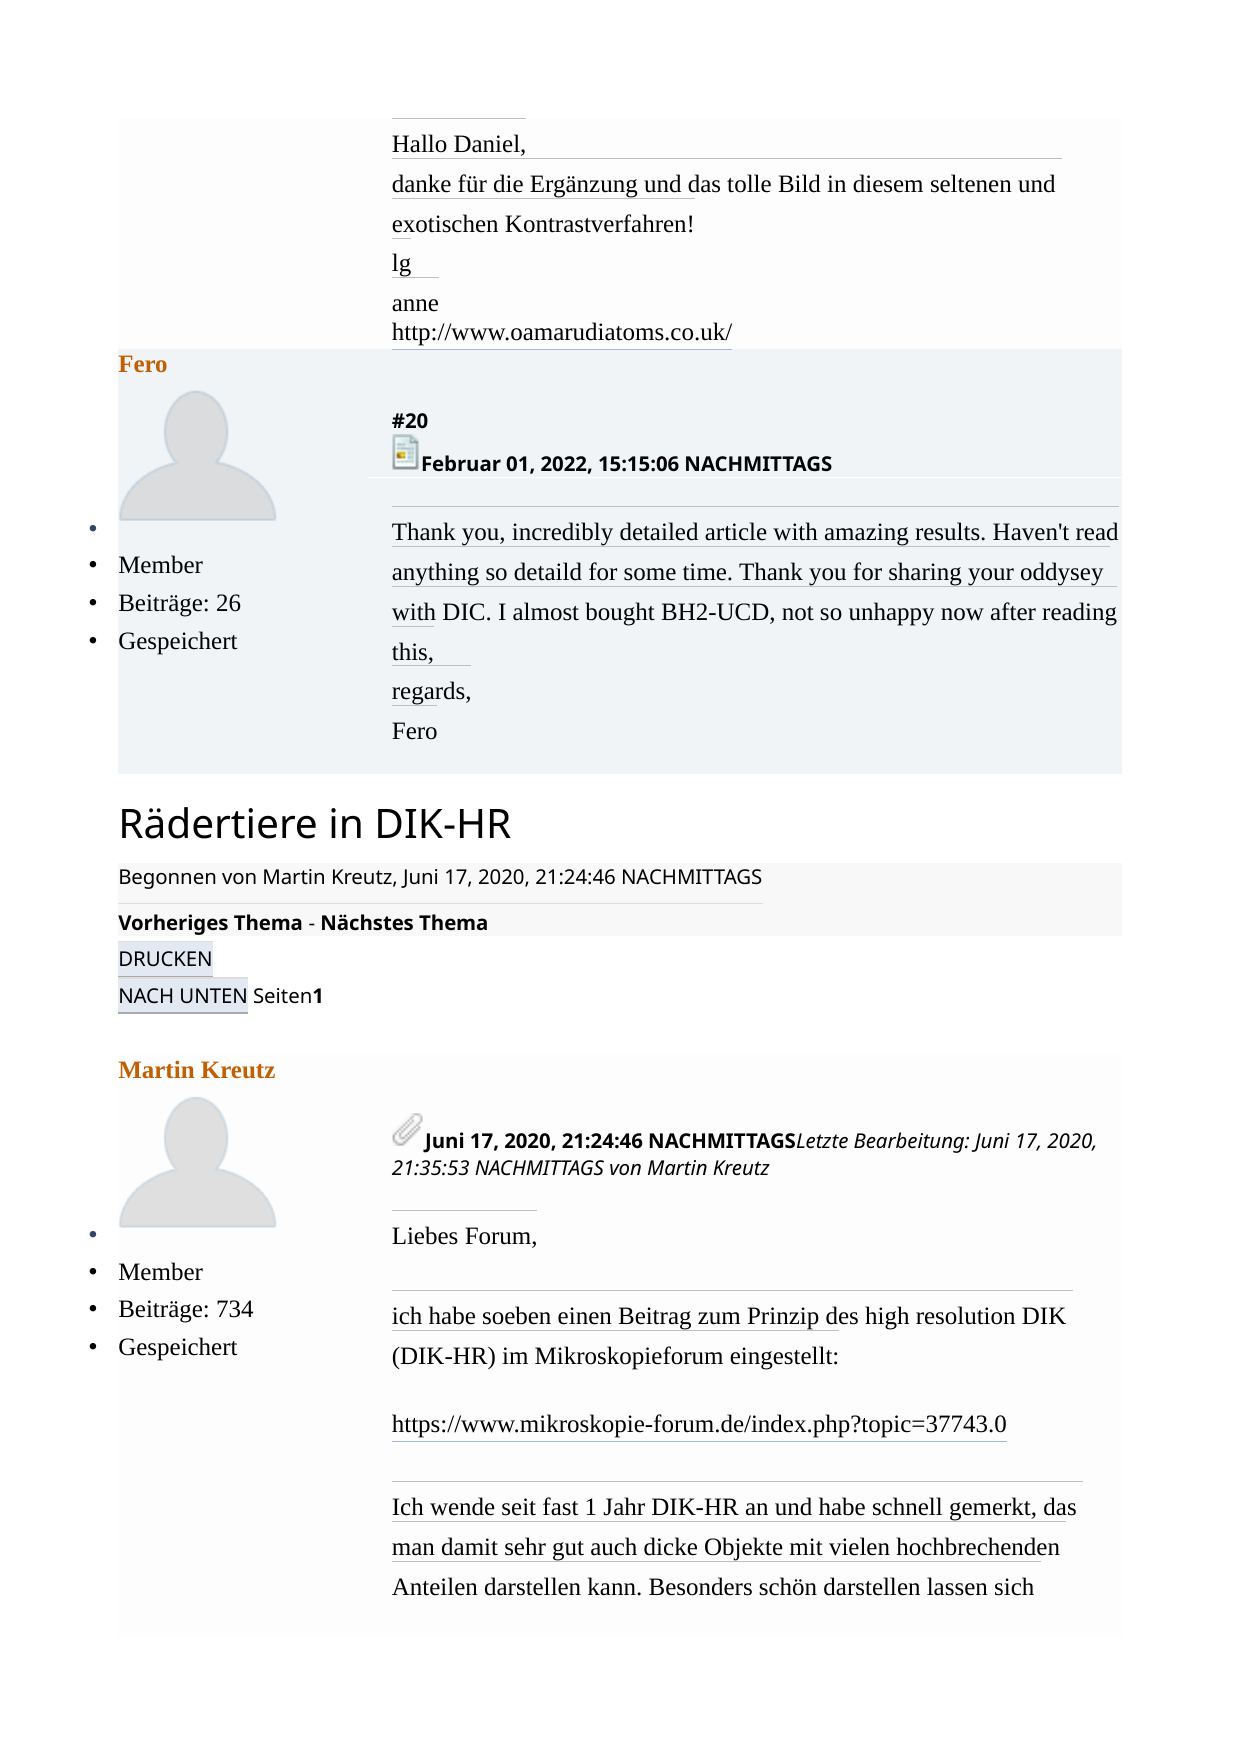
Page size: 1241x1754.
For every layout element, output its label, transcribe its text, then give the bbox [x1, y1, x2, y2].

text http://www.oamarudiatoms.co.uk/ [392, 317, 1122, 349]
picture [391, 1112, 425, 1148]
text Thank you, incredibly detailed article with amazing results. Haven't read anything so detaild for some time. Thank you for sharing your oddysey with DIC. I almost bought BH2-UCD, not so unhappy now after reading this, regards, Fero [392, 506, 1122, 745]
text Juni 17, 2020, 21:24:46 NACHMITTAGSLetzte Bearbeitung: Juni 17, 2020, 21:35:53 NACHMITTAGS von Martin Kreutz [392, 1113, 1122, 1182]
list Beiträge: 734 [118, 1294, 368, 1323]
subtitle Martin Kreutz [118, 1055, 368, 1084]
list Member [118, 1257, 368, 1285]
list Member [118, 550, 368, 579]
text Nach unten Seiten1 [118, 977, 1122, 1014]
picture [391, 434, 421, 472]
text Liebes Forum, ich habe soeben einen Beitrag zum Prinzip des high resolution DIK (DIK-HR) im Mikroskopieforum eingestellt: https://www.mikroskopie-forum.de/index.php?topic=37743.0 Ich wende seit fast 1 Jahr DIK-HR an und habe schnell gemerkt, das man damit sehr gut auch dicke Objekte mit vielen hochbrechenden Anteilen darstellen kann. Besonders schön darstellen lassen sich [392, 1210, 1122, 1600]
text Begonnen von Martin Kreutz, Juni 17, 2020, 21:24:46 NACHMITTAGS [118, 862, 1122, 903]
subtitle Fero [118, 349, 368, 378]
text Februar 01, 2022, 15:15:06 NACHMITTAGS [392, 434, 1122, 477]
text #20 [392, 406, 1122, 434]
text Vorheriges Thema - Nächstes Thema [118, 909, 1122, 936]
subtitle Rädertiere in DIK-HR [118, 794, 1122, 850]
text Hallo Daniel, danke für die Ergänzung und das tolle Bild in diesem seltenen und exotischen Kontrastverfahren! lg anne [392, 118, 1122, 317]
picture [118, 377, 278, 537]
text Drucken [118, 941, 1122, 977]
picture [118, 1083, 278, 1244]
list Gespeichert [118, 626, 368, 654]
list Beiträge: 26 [118, 588, 368, 617]
list Gespeichert [118, 1332, 368, 1361]
